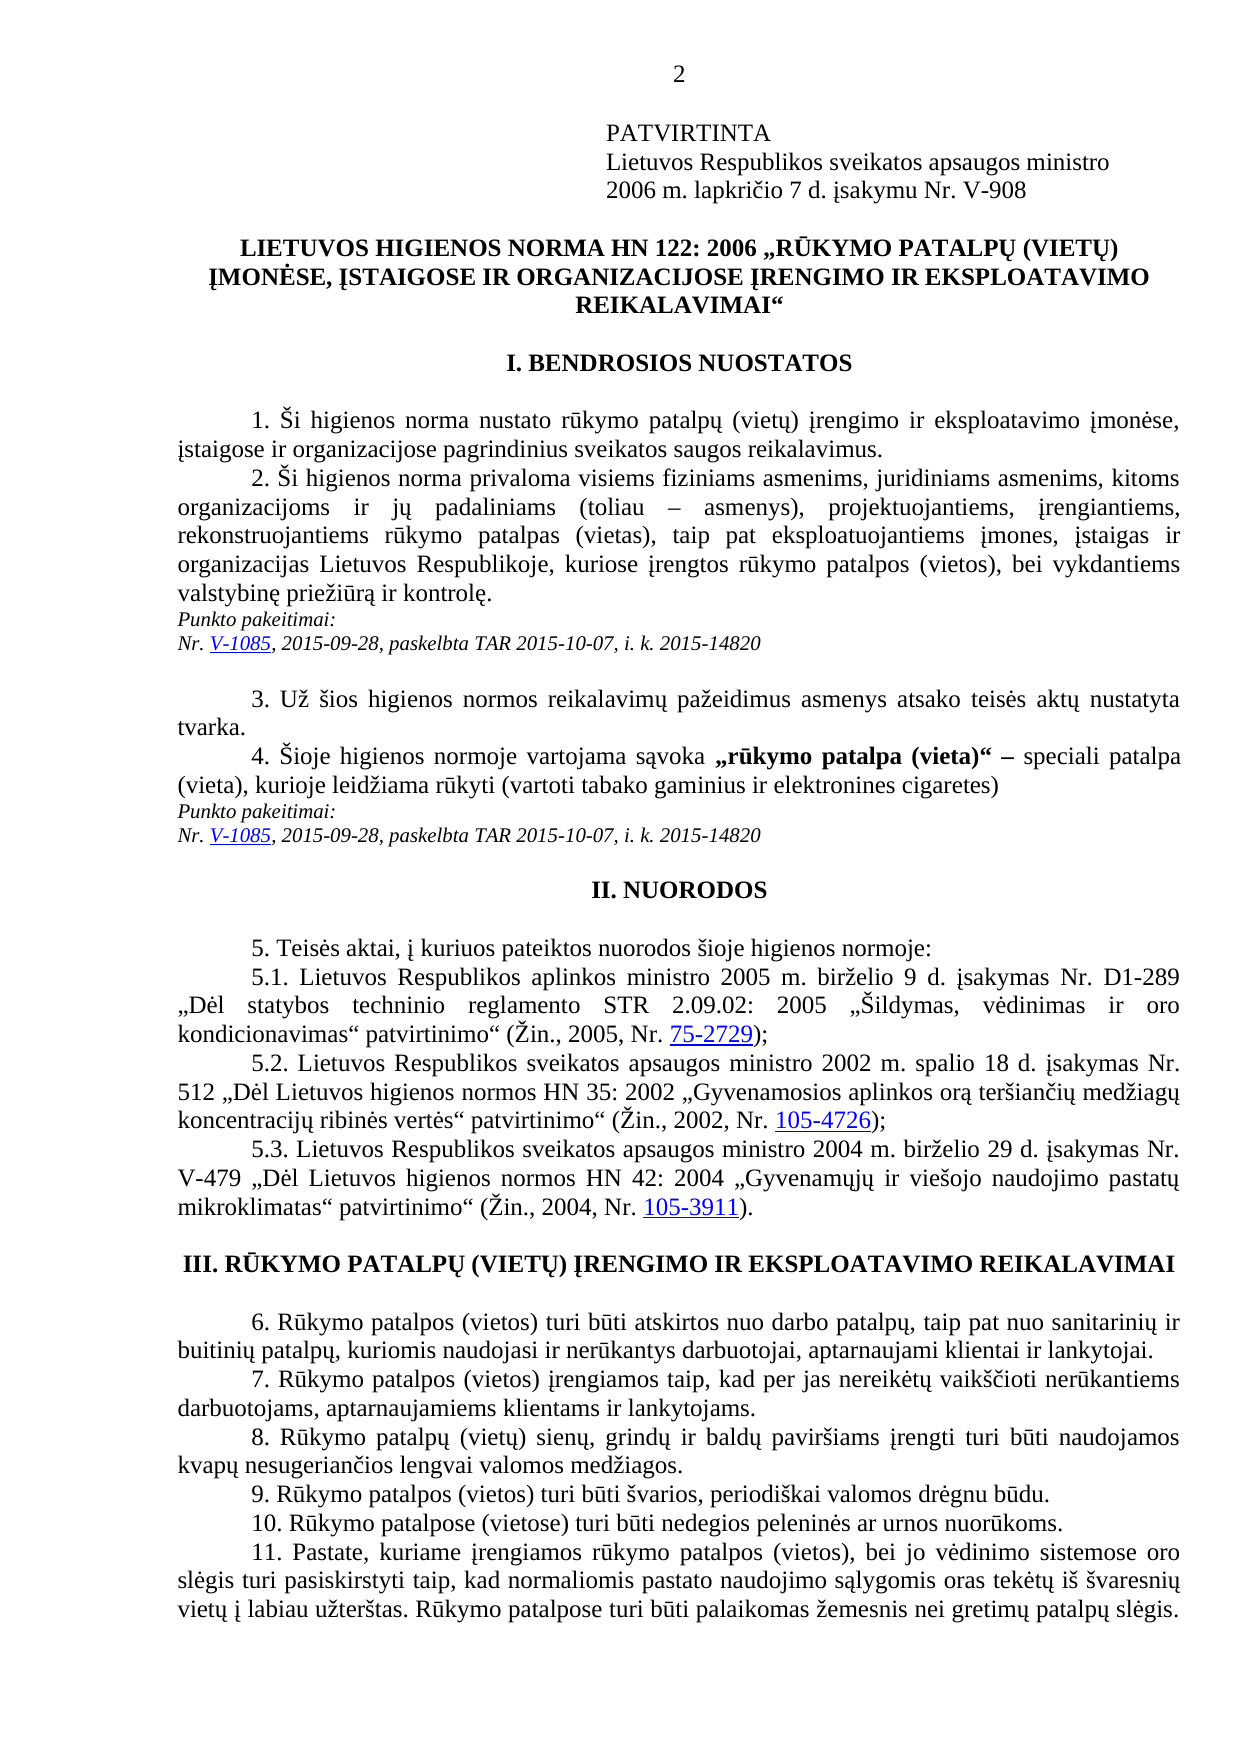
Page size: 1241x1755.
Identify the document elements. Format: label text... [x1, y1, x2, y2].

text 7. Rūkymo patalpos (vietos) įrengiamos taip, kad per jas nereikėtų vaikščioti nerūkantiems darbuotojams, aptarnaujamiems klientams ir lankytojams. [177, 1364, 1181, 1422]
text LIETUVOS HIGIENOS NORMA HN 122: 2006 „RŪKYMO PATALPŲ (VIETŲ) ĮMONĖSE, ĮSTAIGOSE IR ORGANIZACIJOSE ĮRENGIMO IR EKSPLOATAVIMO REIKALAVIMAI“ [177, 233, 1181, 319]
text 9. Rūkymo patalpos (vietos) turi būti švarios, periodiškai valomos drėgnu būdu. [177, 1479, 1181, 1508]
text 5.2. Lietuvos Respublikos sveikatos apsaugos ministro 2002 m. spalio 18 d. įsakymas Nr. 512 „Dėl Lietuvos higienos normos HN 35: 2002 „Gyvenamosios aplinkos orą teršiančių medžiagų koncentracijų ribinės vertės“ patvirtinimo“ (Žin., 2002, Nr. 105-4726); [177, 1048, 1181, 1134]
text 5. Teisės aktai, į kuriuos pateiktos nuorodos šioje higienos normoje: [177, 933, 1181, 962]
text 3. Už šios higienos normos reikalavimų pažeidimus asmenys atsako teisės aktų nustatyta tvarka. [177, 684, 1181, 741]
text 6. Rūkymo patalpos (vietos) turi būti atskirtos nuo darbo patalpų, taip pat nuo sanitarinių ir buitinių patalpų, kuriomis naudojasi ir nerūkantys darbuotojai, aptarnaujami klientai ir lankytojai. [177, 1307, 1181, 1364]
text Punkto pakeitimai: [177, 799, 1181, 823]
text 5.1. Lietuvos Respublikos aplinkos ministro 2005 m. birželio 9 d. įsakymas Nr. D1-289 „Dėl statybos techninio reglamento STR 2.09.02: 2005 „Šildymas, vėdinimas ir oro kondicionavimas“ patvirtinimo“ (Žin., 2005, Nr. 75-2729); [177, 962, 1181, 1048]
text Lietuvos Respublikos sveikatos apsaugos ministro [606, 147, 1181, 176]
text PATVIRTINTA [606, 118, 1181, 147]
text III. RŪKYMO PATALPŲ (VIETŲ) ĮRENGIMO IR EKSPLOATAVIMO REIKALAVIMAI [177, 1249, 1181, 1278]
text 2006 m. lapkričio 7 d. įsakymu Nr. V-908 [471, 176, 1181, 204]
text I. BENDROSIOS NUOSTATOS [177, 348, 1181, 377]
text 2. Ši higienos norma privaloma visiems fiziniams asmenims, juridiniams asmenims, kitoms organizacijoms ir jų padaliniams (toliau – asmenys), projektuojantiems, įrengiantiems, rekonstruojantiems rūkymo patalpas (vietas), taip pat eksploatuojantiems įmones, įstaigas ir organizacijas Lietuvos Respublikoje, kuriose įrengtos rūkymo patalpos (vietos), bei vykdantiems valstybinę priežiūrą ir kontrolę. [177, 463, 1181, 607]
text Punkto pakeitimai: [177, 607, 1181, 631]
text 8. Rūkymo patalpų (vietų) sienų, grindų ir baldų paviršiams įrengti turi būti naudojamos kvapų nesugeriančios lengvai valomos medžiagos. [177, 1422, 1181, 1479]
text 1. Ši higienos norma nustato rūkymo patalpų (vietų) įrengimo ir eksploatavimo įmonėse, įstaigose ir organizacijose pagrindinius sveikatos saugos reikalavimus. [177, 406, 1181, 463]
text Nr. V-1085, 2015-09-28, paskelbta TAR 2015-10-07, i. k. 2015-14820 [177, 823, 1181, 847]
text Nr. V-1085, 2015-09-28, paskelbta TAR 2015-10-07, i. k. 2015-14820 [177, 631, 1181, 655]
text 4. Šioje higienos normoje vartojama sąvoka „rūkymo patalpa (vieta)“ – speciali patalpa (vieta), kurioje leidžiama rūkyti (vartoti tabako gaminius ir elektronines cigaretes) [177, 741, 1181, 799]
text 5.3. Lietuvos Respublikos sveikatos apsaugos ministro 2004 m. birželio 29 d. įsakymas Nr. V-479 „Dėl Lietuvos higienos normos HN 42: 2004 „Gyvenamųjų ir viešojo naudojimo pastatų mikroklimatas“ patvirtinimo“ (Žin., 2004, Nr. 105-3911). [177, 1134, 1181, 1221]
text 10. Rūkymo patalpose (vietose) turi būti nedegios peleninės ar urnos nuorūkoms. [177, 1508, 1181, 1537]
text II. NUORODOS [177, 876, 1181, 904]
text 11. Pastate, kuriame įrengiamos rūkymo patalpos (vietos), bei jo vėdinimo sistemose oro slėgis turi pasiskirstyti taip, kad normaliomis pastato naudojimo sąlygomis oras tekėtų iš švaresnių vietų į labiau užterštas. Rūkymo patalpose turi būti palaikomas žemesnis nei gretimų patalpų slėgis. [177, 1537, 1181, 1623]
